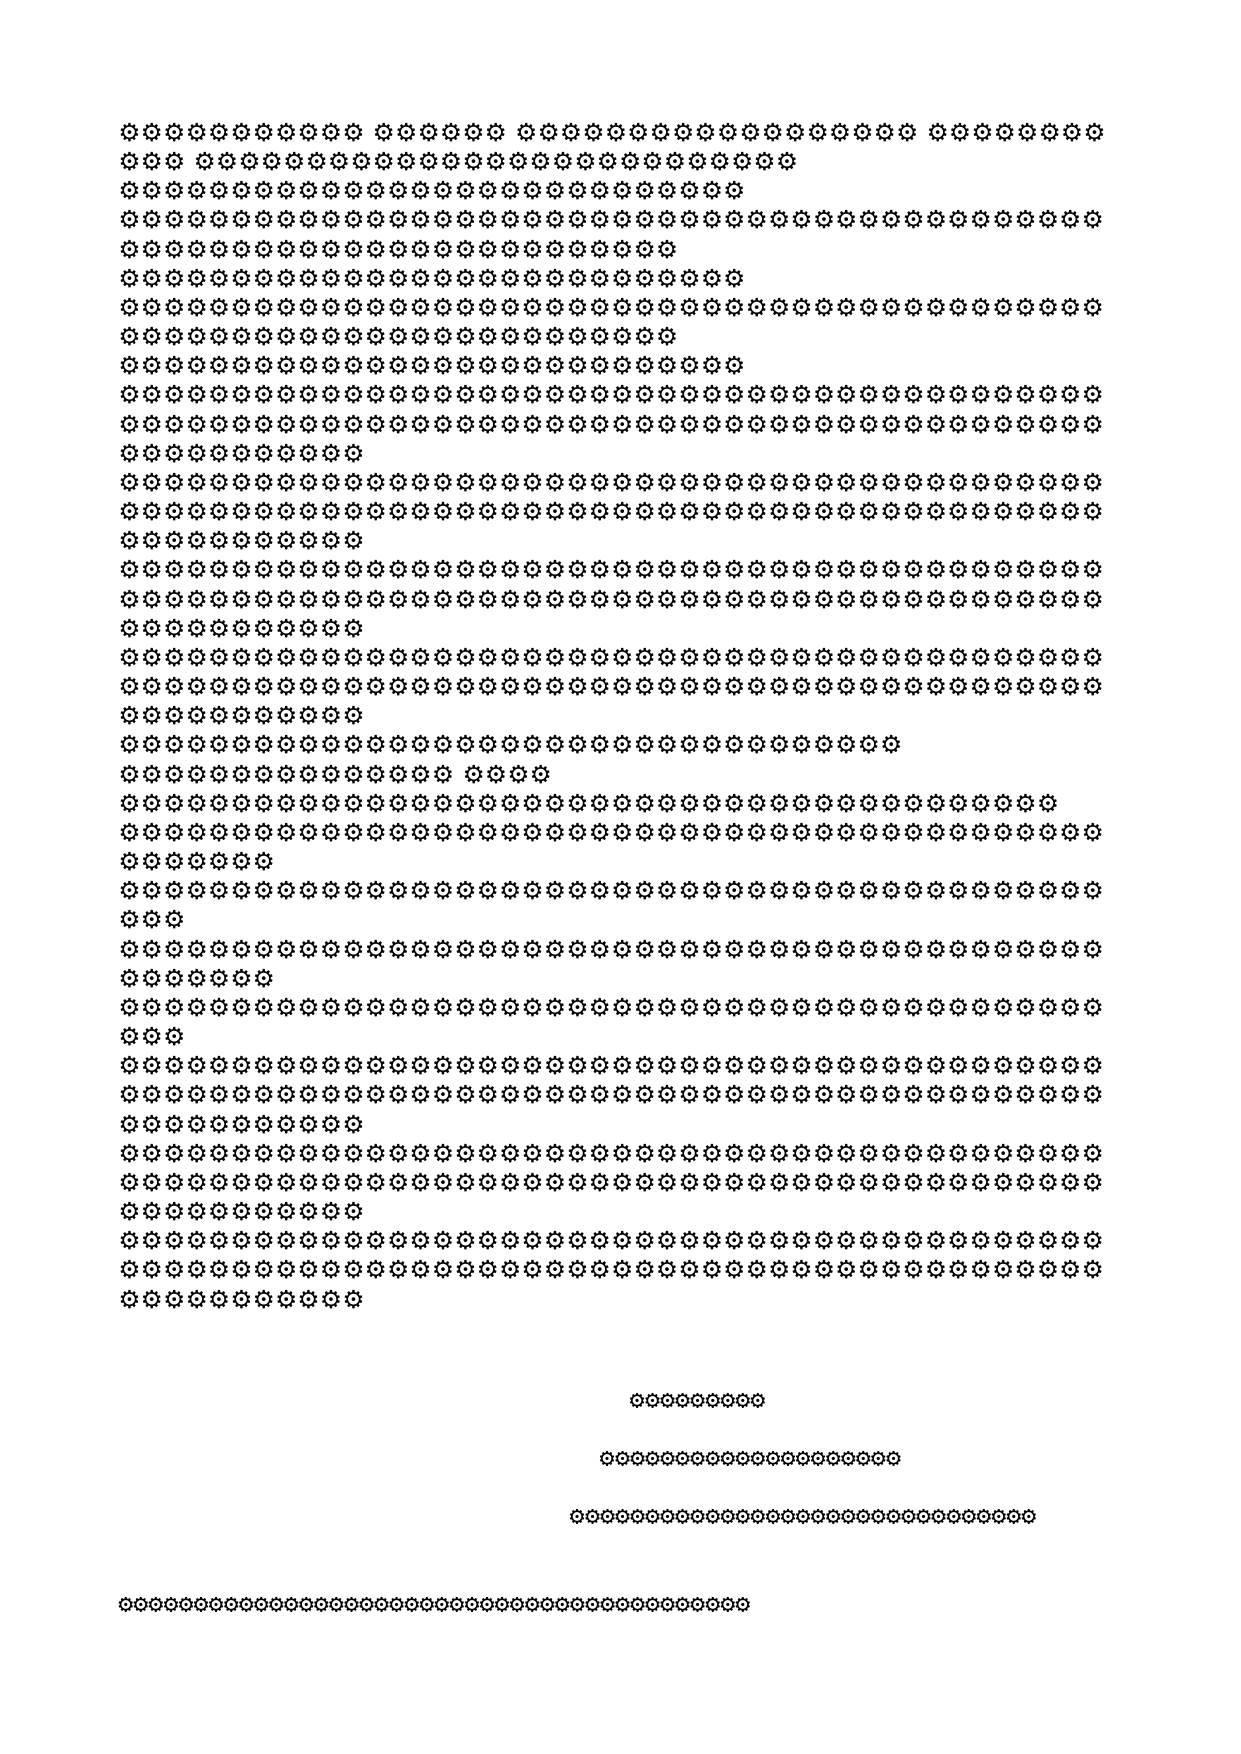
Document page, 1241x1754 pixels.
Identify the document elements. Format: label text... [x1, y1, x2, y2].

text ⚙️⚙️⚙️⚙️⚙️⚙️⚙️⚙️⚙️ ⚙️⚙️⚙️⚙️⚙️⚙️⚙️⚙️⚙️⚙️⚙️⚙️⚙️⚙️⚙️⚙️⚙️⚙️⚙️⚙️ ⚙️⚙️⚙️⚙️⚙️⚙️⚙️⚙️⚙️⚙️⚙️⚙️⚙️⚙️⚙️⚙️⚙️⚙️⚙️⚙️⚙️⚙️⚙️⚙️⚙️⚙️⚙️⚙️⚙️⚙️⚙️ ⚙️⚙️⚙️⚙️⚙️⚙️⚙️⚙️⚙️⚙️⚙️⚙️⚙️⚙️⚙️⚙️⚙️⚙️⚙️⚙️⚙️⚙️⚙️⚙️⚙️⚙️⚙️⚙️⚙️⚙️⚙️⚙️⚙️⚙️⚙️⚙️⚙️⚙️⚙️⚙️⚙️⚙️ ⚙️⚙️⚙️⚙️⚙️⚙️⚙️⚙️⚙️⚙️⚙️⚙️⚙️⚙️⚙️⚙️⚙️⚙️⚙️⚙️⚙️⚙️⚙️⚙️⚙️⚙️⚙️⚙️⚙️⚙️⚙️⚙️⚙️⚙️⚙️⚙️⚙️⚙️⚙️⚙️⚙️⚙️ ⚙️⚙️⚙️⚙️⚙️⚙️⚙️⚙️⚙️⚙️⚙️⚙️⚙️⚙️⚙️⚙️⚙️⚙️⚙️⚙️⚙️⚙️⚙️⚙️⚙️⚙️⚙️⚙️⚙️⚙️⚙️⚙️⚙️⚙️⚙️⚙️⚙️⚙️⚙️⚙️⚙️⚙️⚙️⚙️ ⚙️⚙️⚙️⚙️⚙️⚙️⚙️⚙️⚙️⚙️⚙️⚙️⚙️ ⚙️⚙️⚙️⚙️⚙️⚙️⚙️⚙️⚙️⚙️⚙️⚙️⚙️⚙️⚙️⚙️⚙️⚙️⚙️⚙️⚙️⚙️⚙️⚙️⚙️⚙️⚙️⚙️⚙️⚙️⚙️⚙️⚙️⚙️⚙️⚙️⚙️⚙️⚙️⚙️⚙️⚙️⚙️⚙️⚙️ ⚙️⚙️⚙️⚙️⚙️⚙️⚙️⚙️⚙️⚙️⚙️⚙️⚙️⚙️⚙️⚙️⚙️⚙️⚙️⚙️⚙️⚙️⚙️ ⚙️⚙️⚙️⚙️⚙️⚙️⚙️⚙️⚙️⚙️⚙️⚙️⚙️⚙️⚙️⚙️⚙️⚙️⚙️⚙️⚙️⚙️⚙️⚙️⚙️⚙️⚙️⚙️⚙️⚙️⚙️⚙️⚙️⚙️⚙️⚙️⚙️⚙️⚙️⚙️⚙️ ⚙️ ⚙️ ⚙️⚙️⚙️⚙️⚙️⚙️⚙️⚙️⚙️⚙️⚙️⚙️⚙️⚙️⚙️⚙️⚙️⚙️⚙️⚙️⚙️⚙️⚙️ ⚙️⚙️⚙️⚙️⚙️⚙️ ⚙️⚙️⚙️⚙️⚙️⚙️⚙️⚙️⚙️⚙️⚙️⚙️⚙️⚙️⚙️⚙️⚙️⚙️⚙️⚙️⚙️⚙️⚙️⚙️⚙️⚙️⚙️⚙️⚙️⚙️⚙️⚙️ ⚙️ ⚙️⚙️⚙️⚙️⚙️⚙️⚙️⚙️⚙️⚙️⚙️⚙️⚙️⚙️⚙️⚙️⚙️⚙️⚙️⚙️⚙️⚙️⚙️ ⚙️⚙️⚙️⚙️⚙️⚙️⚙️⚙️⚙️ ⚙️⚙️⚙️⚙️⚙️⚙️⚙️⚙️⚙️⚙️⚙️⚙️⚙️⚙️⚙️⚙️⚙️⚙️⚙️⚙️⚙️⚙️⚙️⚙️ ⚙️⚙️ ⚙️ ⚙️⚙️⚙️⚙️⚙️⚙️⚙️⚙️⚙️⚙️⚙️⚙️⚙️⚙️⚙️⚙️⚙️⚙️⚙️⚙️⚙️⚙️ ⚙️⚙️⚙️⚙️⚙️⚙️⚙️ ⚙️⚙️⚙️⚙️⚙️⚙️⚙️⚙️ ⚙️⚙️⚙️⚙️⚙️⚙️⚙️⚙️⚙️⚙️⚙️⚙️⚙️⚙️ ⚙️⚙️⚙️ ⚙️⚙️⚙️⚙️⚙️⚙️⚙️⚙️⚙️⚙️⚙️⚙️⚙️⚙️⚙️⚙️⚙️⚙️⚙️⚙️⚙️⚙️ ⚙️⚙️⚙️⚙️⚙️⚙️⚙️⚙️ ⚙️⚙️⚙️⚙️⚙️⚙️⚙️⚙️⚙️ ⚙️⚙️⚙️⚙️⚙️⚙️ ⚙️⚙️⚙️⚙️ ⚙️⚙️⚙️⚙️⚙️⚙️⚙️⚙️⚙️⚙️⚙️⚙️⚙️⚙️⚙️⚙️⚙️⚙️⚙️⚙️⚙️⚙️ ⚙️⚙️⚙️⚙️⚙️⚙️⚙️⚙️ ⚙️⚙️⚙️⚙️⚙️⚙️⚙️⚙️⚙️⚙️ ⚙️⚙️⚙️⚙️⚙️⚙️⚙️ ⚙️⚙️⚙️⚙️ ⚙️⚙️⚙️⚙️⚙️⚙️⚙️⚙️⚙️⚙️⚙️⚙️⚙️⚙️⚙️⚙️⚙️⚙️⚙️⚙️⚙️⚙️⚙️ ⚙️⚙️⚙️⚙️⚙️⚙️⚙️⚙️⚙️⚙️⚙️⚙️⚙️⚙️⚙️⚙️ ⚙️⚙️⚙️⚙️⚙️⚙️⚙️⚙️⚙️ ⚙️⚙️ ⚙️⚙️⚙️⚙️⚙️ ⚙️⚙️⚙️⚙️⚙️⚙️⚙️⚙️⚙️⚙️⚙️⚙️⚙️⚙️⚙️⚙️⚙️⚙️⚙️⚙️⚙️⚙️⚙️ ⚙️⚙️⚙️⚙️⚙️⚙️⚙️⚙️⚙️⚙️⚙️⚙️⚙️⚙️⚙️⚙️⚙️⚙️⚙️⚙️⚙️⚙️⚙️⚙️ ⚙️⚙️⚙️⚙️⚙️⚙️⚙️⚙️⚙️ ⚙️⚙️⚙️⚙️⚙️ ⚙️ ⚙️⚙️⚙️⚙️⚙️⚙️⚙️⚙️⚙️⚙️⚙️⚙️⚙️⚙️⚙️⚙️⚙️⚙️⚙️⚙️⚙️⚙️⚙️ ⚙️⚙️⚙️⚙️⚙️⚙️⚙️⚙️⚙️⚙️⚙️⚙️⚙️⚙️⚙️⚙️⚙️⚙️⚙️⚙️⚙️⚙️⚙️⚙️⚙️⚙️⚙️⚙️⚙️⚙️⚙️⚙️ ⚙️⚙️⚙️⚙️⚙️⚙️⚙️⚙️⚙️ ⚙️ ⚙️⚙️⚙️⚙️⚙️⚙️⚙️⚙️⚙️⚙️⚙️⚙️⚙️⚙️⚙️⚙️⚙️⚙️⚙️⚙️⚙️⚙️⚙️ ⚙️⚙️⚙️⚙️⚙️⚙️⚙️⚙️⚙️⚙️⚙️⚙️⚙️⚙️⚙️⚙️⚙️⚙️⚙️⚙️⚙️⚙️⚙️⚙️⚙️⚙️⚙️⚙️⚙️⚙️⚙️⚙️⚙️⚙️⚙️⚙️⚙️⚙️⚙️⚙️⚙️ ⚙️⚙️⚙️⚙️⚙️ ⚙️⚙️⚙️⚙️⚙️⚙️⚙️⚙️⚙️⚙️⚙️⚙️⚙️⚙️⚙️⚙️⚙️⚙️⚙️⚙️⚙️⚙️⚙️ ⚙️⚙️⚙️⚙️⚙️⚙️⚙️⚙️⚙️⚙️⚙️⚙️⚙️⚙️⚙️⚙️⚙️⚙️⚙️⚙️⚙️⚙️⚙️⚙️⚙️⚙️⚙️⚙️⚙️⚙️⚙️⚙️⚙️⚙️⚙️⚙️⚙️⚙️⚙️⚙️⚙️⚙️ ⚙️ ⚙️⚙️⚙️⚙️⚙️⚙️⚙️⚙️⚙️⚙️⚙️⚙️⚙️⚙️⚙️⚙️⚙️⚙️⚙️⚙️⚙️⚙️ ⚙️⚙️⚙️⚙️⚙️⚙️⚙️⚙️⚙️⚙️⚙️⚙️⚙️⚙️⚙️⚙️⚙️⚙️⚙️⚙️⚙️⚙️⚙️⚙️⚙️⚙️⚙️⚙️⚙️⚙️⚙️⚙️⚙️⚙️⚙️⚙️⚙️⚙️⚙️⚙️⚙️ ⚙️ ⚙️ ⚙️⚙️⚙️⚙️⚙️⚙️⚙️⚙️⚙️⚙️⚙️⚙️⚙️⚙️⚙️⚙️⚙️⚙️⚙️⚙️⚙️⚙️⚙️ ⚙️⚙️⚙️⚙️⚙️ ⚙️⚙️⚙️⚙️⚙️⚙️⚙️⚙️⚙️⚙️⚙️⚙️⚙️⚙️⚙️⚙️⚙️⚙️⚙️⚙️⚙️⚙️⚙️⚙️⚙️⚙️⚙️⚙️⚙️⚙️⚙️⚙️⚙️⚙️⚙️ ⚙️⚙️⚙️ ⚙️⚙️⚙️⚙️⚙️⚙️⚙️⚙️⚙️⚙️⚙️⚙️ ⚙️⚙️⚙️⚙️⚙️⚙️⚙️⚙️⚙️ ⚙️⚙️⚙️⚙️⚙️⚙️ ⚙️ ⚙️⚙️⚙️⚙️⚙️⚙️⚙️⚙️⚙️⚙️⚙️⚙️⚙️⚙️⚙️⚙️⚙️⚙️⚙️⚙️⚙️⚙️⚙️⚙️⚙️⚙️⚙️⚙️⚙️⚙️ ⚙️⚙️⚙️⚙️⚙️ ⚙️⚙️⚙️⚙️⚙️⚙️⚙️⚙️⚙️⚙️⚙️ ⚙️⚙️⚙️⚙️⚙️⚙️⚙️⚙️⚙️ ⚙️⚙️⚙️⚙️⚙️⚙️ ⚙️ ⚙️⚙️ ⚙️⚙️⚙️⚙️⚙️⚙️⚙️⚙️⚙️⚙️⚙️⚙️⚙️⚙️⚙️⚙️⚙️⚙️⚙️⚙️⚙️⚙️⚙️⚙️⚙️⚙️⚙️⚙️⚙️ ⚙️⚙️⚙️⚙️⚙️ ⚙️⚙️⚙️⚙️⚙️⚙️⚙️⚙️⚙️⚙️⚙️ ⚙️⚙️⚙️⚙️⚙️⚙️⚙️⚙️⚙️ ⚙️⚙️⚙️⚙️⚙️ ⚙️ ⚙️⚙️ ⚙️⚙️⚙️⚙️⚙️⚙️⚙️⚙️⚙️⚙️⚙️⚙️⚙️⚙️⚙️⚙️⚙️⚙️⚙️⚙️⚙️⚙️⚙️⚙️⚙️⚙️⚙️⚙️⚙️ ⚙️⚙️⚙️⚙️⚙️ ⚙️⚙️⚙️⚙️⚙️⚙️⚙️⚙️⚙️⚙️⚙️⚙️⚙️⚙️⚙️⚙️⚙️⚙️⚙️⚙️⚙️⚙️ ⚙️⚙️⚙️⚙️⚙️⚙️ ⚙️⚙️ ⚙️⚙️⚙️⚙️⚙️⚙️⚙️⚙️⚙️⚙️⚙️⚙️⚙️⚙️⚙️⚙️⚙️⚙️⚙️⚙️⚙️⚙️⚙️⚙️⚙️⚙️⚙️⚙️⚙️ ⚙️⚙️⚙️⚙️⚙️ ⚙️⚙️⚙️⚙️⚙️⚙️⚙️⚙️⚙️⚙️⚙️⚙️⚙️⚙️⚙️⚙️⚙️⚙️⚙️⚙️⚙️⚙️ ⚙️⚙️⚙️⚙️⚙️⚙️⚙️⚙️⚙️⚙️ ⚙️⚙️⚙️⚙️⚙️⚙️⚙️⚙️⚙️⚙️⚙️⚙️⚙️⚙️⚙️⚙️⚙️⚙️⚙️⚙️⚙️⚙️⚙️⚙️⚙️⚙️⚙️⚙️⚙️ ⚙️⚙️⚙️⚙️⚙️ ⚙️⚙️⚙️⚙️⚙️⚙️⚙️⚙️⚙️⚙️⚙️⚙️⚙️⚙️⚙️⚙️⚙️⚙️⚙️⚙️⚙️⚙️ ⚙️⚙️⚙️⚙️⚙️⚙️⚙️⚙️⚙️⚙️ ⚙️⚙️⚙️⚙️⚙️⚙️⚙️⚙️⚙️⚙️⚙️⚙️⚙️⚙️⚙️⚙️⚙️⚙️⚙️⚙️⚙️⚙️⚙️⚙️⚙️⚙️⚙️⚙️⚙️ ⚙️⚙️⚙️⚙️⚙️ ⚙️⚙️⚙️⚙️⚙️⚙️⚙️⚙️⚙️⚙️⚙️⚙️⚙️⚙️⚙️⚙️⚙️⚙️⚙️⚙️⚙️ ⚙️⚙️⚙️⚙️⚙️ ⚙️ ⚙️ ⚙️⚙️⚙️⚙️⚙️⚙️⚙️⚙️⚙️⚙️⚙️⚙️⚙️⚙️⚙️⚙️⚙️⚙️⚙️⚙️⚙️⚙️⚙️⚙️⚙️⚙️⚙️⚙️⚙️ ⚙️⚙️⚙️⚙️⚙️ ⚙️⚙️⚙️⚙️⚙️⚙️⚙️⚙️⚙️⚙️⚙️⚙️⚙️⚙️⚙️⚙️⚙️⚙️⚙️⚙️⚙️ ⚙️⚙️⚙️⚙️ ⚙️ ⚙️ ⚙️⚙️⚙️⚙️⚙️⚙️⚙️⚙️⚙️⚙️⚙️⚙️⚙️⚙️⚙️⚙️⚙️⚙️⚙️⚙️⚙️⚙️⚙️⚙️⚙️⚙️⚙️⚙️ ⚙️⚙️⚙️⚙️⚙️ ⚙️⚙️⚙️⚙️⚙️⚙️⚙️⚙️⚙️⚙️⚙️⚙️⚙️⚙️⚙️⚙️⚙️⚙️⚙️⚙️⚙️ ⚙️⚙️⚙️⚙️⚙️⚙️ ⚙️ ⚙️ ⚙️⚙️⚙️⚙️⚙️⚙️ ⚙️⚙️⚙️⚙️⚙️⚙️⚙️⚙️⚙️⚙️⚙️⚙️⚙️⚙️⚙️⚙️⚙️⚙️⚙️⚙️⚙️ ⚙️⚙️⚙️⚙️⚙️ ⚙️⚙️⚙️⚙️⚙️⚙️⚙️⚙️⚙️⚙️⚙️⚙️⚙️⚙️⚙️⚙️⚙️⚙️⚙️⚙️⚙️ ⚙️⚙️⚙️⚙️⚙️⚙️ ⚙️ ⚙️⚙️ ⚙️⚙️⚙️⚙️ ⚙️ ⚙️⚙️⚙️⚙️⚙️⚙️⚙️⚙️⚙️⚙️⚙️⚙️⚙️⚙️⚙️⚙️⚙️⚙️⚙️⚙️ ⚙️⚙️⚙️⚙️⚙️ ⚙️⚙️⚙️⚙️⚙️⚙️⚙️⚙️⚙️⚙️⚙️⚙️⚙️⚙️⚙️⚙️⚙️⚙️⚙️⚙️⚙️ ⚙️⚙️⚙️⚙️⚙️⚙️ ⚙️ ⚙️⚙️⚙️ ⚙️⚙️⚙️⚙️⚙️⚙️⚙️⚙️⚙️⚙️⚙️⚙️⚙️⚙️⚙️⚙️⚙️⚙️⚙️⚙️⚙️ ⚙️⚙️⚙️⚙️⚙️ ⚙️⚙️⚙️⚙️⚙️⚙️⚙️⚙️⚙️⚙️⚙️⚙️⚙️⚙️⚙️⚙️⚙️⚙️⚙️⚙️⚙️ ⚙️⚙️⚙️⚙️⚙️⚙️ ⚙️ ⚙️⚙️⚙️⚙️⚙️⚙️⚙️⚙️⚙️⚙️⚙️⚙️⚙️⚙️⚙️⚙️⚙️⚙️⚙️⚙️⚙️⚙️ ⚙️⚙️⚙️⚙️⚙️⚙️⚙️ ⚙️⚙️⚙️⚙️⚙️ ⚙️⚙️⚙️⚙️⚙️⚙️⚙️⚙️⚙️⚙️⚙️⚙️⚙️⚙️⚙️⚙️⚙️⚙️⚙️⚙️⚙️ ⚙️⚙️⚙️⚙️⚙️ ⚙️ ⚙️⚙️⚙️⚙️⚙️⚙️⚙️⚙️⚙️⚙️⚙️⚙️⚙️⚙️⚙️⚙️⚙️⚙️⚙️⚙️⚙️ ⚙️⚙️⚙️⚙️⚙️⚙️ ⚙️⚙️⚙️⚙️⚙️ ⚙️⚙️⚙️⚙️⚙️⚙️⚙️⚙️⚙️ ⚙️⚙️⚙️⚙️⚙️ ⚙️ ⚙️⚙️⚙️⚙️⚙️⚙️⚙️⚙️⚙️⚙️⚙️⚙️⚙️⚙️⚙️⚙️⚙️⚙️⚙️ ⚙️⚙️⚙️⚙️⚙️⚙️⚙️ ⚙️⚙️⚙️⚙️ ⚙️⚙️⚙️⚙️⚙️⚙️ ⚙️ ⚙️⚙️⚙️⚙️⚙️⚙️⚙️⚙️⚙️⚙️⚙️⚙️⚙️ ⚙️⚙️⚙️⚙️⚙️⚙️⚙️⚙️⚙️ ⚙️⚙️⚙️⚙️ ⚙️⚙️⚙️⚙️⚙️⚙️ ⚙️⚙️ ⚙️ ⚙️ ⚙️⚙️⚙️⚙️⚙️ ⚙️⚙️⚙️⚙️⚙️⚙️⚙️⚙️⚙️⚙️⚙️ ⚙️⚙️⚙️⚙️ ⚙️⚙️⚙️⚙️⚙️⚙️⚙️ ⚙️⚙️ ⚙️ ⚙️ ⚙️⚙️ ⚙️⚙️⚙️⚙️⚙️⚙️⚙️⚙️⚙️⚙️⚙️⚙️⚙️⚙️ ⚙️⚙️⚙️ ⚙️ ⚙️⚙️⚙️⚙️⚙️⚙️ ⚙️ ⚙️⚙️ ⚙️ ⚙️⚙️⚙️ ⚙️⚙️⚙️⚙️⚙️⚙️⚙️⚙️⚙️⚙️⚙️⚙️ ⚙️⚙️⚙️ ⚙️⚙️⚙️⚙️⚙️ ⚙️ ⚙️⚙️ ⚙️⚙️ ⚙️ ⚙️⚙️⚙️ ⚙️⚙️⚙️⚙️⚙️⚙️⚙️⚙️⚙️⚙️⚙️⚙️ ⚙️⚙️ ⚙️ ⚙️ ⚙️⚙️⚙️⚙️⚙️⚙️⚙️⚙️⚙️⚙️⚙️⚙️ ⚙️ ⚙️⚙️ ⚙️⚙️⚙️ ⚙️⚙️⚙️⚙️⚙️⚙️⚙️⚙️⚙️⚙️⚙️⚙️ ⚙️⚙️ ⚙️⚙️ ⚙️ ⚙️⚙️⚙️⚙️⚙️⚙️⚙️ ⚙️⚙️⚙️⚙️ ⚙️ ⚙️⚙️⚙️ ⚙️⚙️⚙️⚙️⚙️⚙️⚙️⚙️⚙️⚙️⚙️⚙️ ⚙️ ⚙️ ⚙️⚙️⚙️ ⚙️⚙️ ⚙️⚙️⚙️⚙️ ⚙️⚙️⚙️⚙️⚙️⚙️⚙️⚙️⚙️⚙️⚙️ ⚙️⚙️⚙️⚙️⚙️⚙️⚙️⚙️⚙️⚙️⚙️⚙️ ⚙️ ⚙️ ⚙️⚙️⚙️ ⚙️ ⚙️⚙️⚙️ ⚙️⚙️⚙️⚙️⚙️⚙️⚙️⚙️⚙️⚙️⚙️ ⚙️⚙️⚙️⚙️⚙️⚙️⚙️⚙️⚙️⚙️⚙️⚙️ ⚙️⚙️ ⚙️⚙️⚙️⚙️ ⚙️⚙️⚙️ ⚙️ ⚙️⚙️ ⚙️⚙️⚙️⚙️⚙️⚙️⚙️⚙️ ⚙️⚙️⚙️⚙️⚙️⚙️⚙️⚙️⚙️⚙️⚙️⚙️ ⚙️ ⚙️⚙️ ⚙️⚙️⚙️⚙️⚙️ ⚙️ ⚙️⚙️⚙️⚙️⚙️ ⚙️⚙️ ⚙️⚙️⚙️ ⚙️⚙️⚙️⚙️⚙️⚙️⚙️⚙️⚙️⚙️⚙️⚙️ ⚙️⚙️⚙️⚙️⚙️⚙️ ⚙️⚙️⚙️ ⚙️⚙️ ⚙️ ⚙️ ⚙️⚙️ ⚙️⚙️⚙️⚙️⚙️⚙️⚙️⚙️⚙️⚙️⚙️⚙️ ⚙️ ⚙️ ⚙️⚙️⚙️⚙️⚙️⚙️ ⚙️⚙️⚙️ ⚙️⚙️⚙️ ⚙️⚙️⚙️⚙️⚙️⚙️ ⚙️ ⚙️⚙️ ⚙️⚙️⚙️⚙️⚙️⚙️⚙️⚙️ ⚙️ ⚙️⚙️⚙️⚙️⚙️⚙️⚙️ ⚙️ ⚙️⚙️⚙️ ⚙️⚙️⚙️⚙️⚙️ ⚙️ ⚙️⚙️⚙️⚙️⚙️⚙️ ⚙️⚙️⚙️ ⚙️⚙️⚙️ ⚙️⚙️⚙️⚙️ ⚙️⚙️⚙️⚙️⚙️⚙️⚙️⚙️ ⚙️⚙️⚙️ ⚙️⚙️⚙️⚙️⚙️⚙️⚙️ ⚙️⚙️⚙️⚙️ ⚙️⚙️ ⚙️⚙️⚙️ ⚙️⚙️⚙️ ⚙️⚙️⚙️⚙️ ⚙️⚙️⚙️⚙️⚙️⚙️⚙️⚙️⚙️ ⚙️⚙️ ⚙️⚙️⚙️⚙️⚙️⚙️⚙️ ⚙️⚙️⚙️⚙️⚙️⚙️⚙️⚙️ ⚙️⚙️⚙️⚙️⚙️⚙️ ⚙️ ⚙️⚙️⚙️⚙️⚙️ ⚙️⚙️⚙️⚙️⚙️⚙️⚙️⚙️⚙️ ⚙️⚙️ ⚙️⚙️⚙️⚙️⚙️⚙️⚙️ ⚙️⚙️⚙️⚙️⚙️⚙️⚙️⚙️⚙️⚙️ ⚙️⚙️ ⚙️⚙️⚙️⚙️⚙️⚙️⚙️ ⚙️⚙️⚙️⚙️⚙️ ⚙️⚙️⚙️⚙️⚙️⚙️⚙️⚙️⚙️ ⚙️⚙️ ⚙️⚙️⚙️⚙️⚙️⚙️⚙️⚙️⚙️⚙️⚙️⚙️⚙️⚙️⚙️⚙️⚙️⚙️⚙️⚙️⚙️⚙️⚙️⚙️⚙️ ⚙️⚙️ ⚙️⚙️⚙️⚙️⚙️ ⚙️⚙️⚙️⚙️⚙️⚙️⚙️⚙️⚙️ ⚙️⚙️ ⚙️⚙️⚙️⚙️⚙️⚙️⚙️⚙️⚙️⚙️⚙️⚙️⚙️⚙️⚙️⚙️⚙️ ⚙️⚙️⚙️⚙️⚙️⚙️⚙️⚙️⚙️⚙️⚙️⚙️ ⚙️⚙️⚙️⚙️⚙️ ⚙️⚙️⚙️⚙️⚙️⚙️⚙️⚙️⚙️ ⚙️⚙️ ⚙️⚙️⚙️⚙️⚙️ ⚙️⚙️⚙️⚙️⚙️⚙️⚙️⚙️⚙️⚙️ ⚙️⚙️⚙️⚙️⚙️⚙️⚙️⚙️⚙️⚙️⚙️⚙️⚙️⚙️ ⚙️⚙️⚙️⚙️⚙️ ⚙️⚙️⚙️⚙️⚙️⚙️⚙️⚙️⚙️ ⚙️⚙️⚙️⚙️⚙️⚙️⚙️ ⚙️⚙️⚙️⚙️⚙️⚙️⚙️⚙️⚙️⚙️ ⚙️⚙️⚙️⚙️⚙️⚙️⚙️⚙️⚙️⚙️⚙️⚙️⚙️⚙️ ⚙️⚙️⚙️⚙️⚙️ ⚙️⚙️⚙️⚙️⚙️⚙️⚙️⚙️⚙️ ⚙️⚙️ ⚙️ ⚙️⚙️⚙️ ⚙️⚙️⚙️⚙️⚙️⚙️⚙️⚙️⚙️⚙️ ⚙️⚙️⚙️⚙️⚙️⚙️⚙️⚙️⚙️⚙️⚙️⚙️⚙️⚙️ ⚙️⚙️⚙️⚙️⚙️ ⚙️⚙️⚙️⚙️⚙️⚙️⚙️⚙️⚙️ ⚙️⚙️⚙️ ⚙️⚙️⚙️⚙️⚙️⚙️⚙️⚙️⚙️⚙️⚙️⚙️⚙️⚙️ ⚙️⚙️⚙️⚙️⚙️⚙️⚙️⚙️⚙️⚙️⚙️⚙️⚙️⚙️ ⚙️⚙️⚙️⚙️⚙️ ⚙️⚙️⚙️⚙️⚙️⚙️⚙️⚙️⚙️ ⚙️⚙️⚙️⚙️⚙️⚙️⚙️⚙️⚙️⚙️⚙️⚙️⚙️⚙️⚙️⚙️⚙️⚙️⚙️⚙️⚙️⚙️⚙️⚙️⚙️⚙️⚙️⚙️⚙️⚙️⚙️⚙️⚙️⚙️ ⚙️⚙️⚙️⚙️⚙️ ⚙️⚙️⚙️⚙️⚙️⚙️⚙️⚙️⚙️ ⚙️⚙️⚙️⚙️⚙️⚙️⚙️⚙️⚙️⚙️⚙️⚙️⚙️⚙️⚙️⚙️⚙️ ⚙️⚙️⚙️⚙️⚙️⚙️⚙️⚙️⚙️⚙️⚙️⚙️⚙️⚙️⚙️ ⚙️⚙️⚙️⚙️ ⚙️⚙️⚙️⚙️⚙️⚙️⚙️⚙️⚙️ ⚙️⚙️⚙️⚙️⚙️⚙️⚙️⚙️⚙️⚙️⚙️⚙️⚙️⚙️ ⚙️ ⚙️⚙️⚙️⚙️⚙️⚙️⚙️⚙️⚙️⚙️⚙️⚙️⚙️⚙️⚙️ ⚙️⚙️⚙️⚙️ ⚙️⚙️⚙️⚙️⚙️⚙️⚙️⚙️ ⚙️⚙️⚙️⚙️⚙️⚙️⚙️⚙️⚙️⚙️⚙️⚙️⚙️⚙️ ⚙️ ⚙️⚙️⚙️⚙️⚙️⚙️⚙️⚙️⚙️⚙️⚙️⚙️⚙️⚙️⚙️ ⚙️⚙️⚙️ ⚙️⚙️⚙️⚙️⚙️⚙️ ⚙️⚙️⚙️⚙️⚙️⚙️⚙️⚙️⚙️⚙️⚙️⚙️⚙️⚙️ ⚙️⚙️⚙️⚙️⚙️⚙️⚙️⚙️⚙️⚙️⚙️⚙️⚙️⚙️⚙️⚙️⚙️⚙️ ⚙️⚙️⚙️ ⚙️⚙️⚙️⚙️⚙️⚙️ ⚙️⚙️⚙️⚙️⚙️⚙️⚙️⚙️⚙️⚙️⚙️⚙️⚙️⚙️ ⚙️ ⚙️⚙️⚙️⚙️⚙️⚙️⚙️⚙️⚙️ ⚙️⚙️⚙️⚙️⚙️ ⚙️⚙️⚙️ ⚙️⚙️⚙️⚙️⚙️ ⚙️⚙️⚙️⚙️⚙️⚙️⚙️⚙️⚙️⚙️⚙️⚙️⚙️ ⚙️ ⚙️⚙️⚙️⚙️⚙️⚙️⚙️⚙️⚙️ ⚙️⚙️⚙️⚙️⚙️ ⚙️⚙️ ⚙️⚙️⚙️⚙️⚙️ ⚙️⚙️⚙️⚙️⚙️⚙️⚙️⚙️⚙️⚙️⚙️⚙️⚙️ ⚙️⚙️⚙️⚙️⚙️⚙️⚙️⚙️⚙️⚙️ ⚙️⚙️⚙️⚙️⚙️⚙️ ⚙️⚙️ ⚙️⚙️⚙️⚙️ ⚙️⚙️⚙️⚙️⚙️⚙️⚙️⚙️⚙️⚙️⚙️⚙️⚙️ ⚙️⚙️⚙️⚙️⚙️⚙️⚙️⚙️⚙️ ⚙️⚙️⚙️⚙️⚙️⚙️⚙️ ⚙️⚙️ ⚙️⚙️⚙️⚙️ ⚙️⚙️⚙️⚙️⚙️⚙️⚙️⚙️⚙️⚙️ ⚙️⚙️⚙️⚙️⚙️⚙️⚙️⚙️⚙️⚙️ ⚙️⚙️⚙️⚙️⚙️⚙️⚙️ ⚙️ ⚙️⚙️⚙️ ⚙️⚙️⚙️⚙️⚙️⚙️ ⚙️⚙️⚙️⚙️⚙️⚙️⚙️⚙️⚙️ ⚙️⚙️⚙️⚙️⚙️⚙️⚙️⚙️ ⚙️ ⚙️⚙️ ⚙️⚙️ ⚙️⚙️ ⚙️⚙️⚙️⚙️⚙️⚙️⚙️⚙️ ⚙️⚙️⚙️⚙️⚙️⚙️⚙️⚙️⚙️ ⚙️ ⚙️⚙️ ⚙️⚙️⚙️ ⚙️ ⚙️⚙️⚙️⚙️⚙️⚙️⚙️⚙️ ⚙️⚙️⚙️⚙️⚙️⚙️⚙️⚙️⚙️ ⚙️ ⚙️ ⚙️ ⚙️⚙️⚙️⚙️⚙️ ⚙️⚙️⚙️⚙️⚙️⚙️⚙️⚙️⚙️⚙️ ⚙️ ⚙️⚙️ ⚙️⚙️⚙️ ⚙️⚙️⚙️⚙️⚙️⚙️⚙️⚙️⚙️⚙️⚙️⚙️⚙️ ⚙️⚙️ ⚙️⚙️⚙️⚙️⚙️⚙️ ⚙️⚙️⚙️⚙️⚙️⚙️⚙️⚙️⚙️ ⚙️⚙️ ⚙️⚙️⚙️⚙️⚙️ ⚙️⚙️⚙️⚙️⚙️⚙️ ⚙️⚙️⚙️⚙️⚙️⚙️⚙️⚙️ ⚙️⚙️⚙️ ⚙️⚙️⚙️⚙️⚙️⚙️⚙️ ⚙️⚙️⚙️ ⚙️⚙️⚙️⚙️ ⚙️⚙️⚙️ ⚙️⚙️⚙️ ⚙️⚙️⚙️⚙️ ⚙️⚙️ ⚙️⚙️⚙️⚙️ ⚙️⚙️ ⚙️⚙️⚙️⚙️ ⚙️ ⚙️⚙️⚙️⚙️ ⚙️⚙️⚙️⚙️ ⚙️⚙️⚙️⚙️ ⚙️⚙️⚙️⚙️ [118, 1326, 1122, 1618]
text ⚙️⚙️⚙️⚙️⚙️⚙️⚙️⚙️⚙️⚙️⚙️ ⚙️⚙️⚙️⚙️⚙️⚙️ ⚙️⚙️⚙️⚙️⚙️⚙️⚙️⚙️⚙️⚙️⚙️⚙️⚙️⚙️⚙️⚙️⚙️⚙️ ⚙️⚙️⚙️⚙️⚙️⚙️⚙️⚙️ ⚙️⚙️⚙️ ⚙️⚙️⚙️⚙️⚙️⚙️⚙️⚙️⚙️⚙️⚙️⚙️⚙️⚙️⚙️⚙️⚙️⚙️⚙️⚙️⚙️⚙️⚙️⚙️⚙️⚙️⚙️ ⚙️⚙️⚙️⚙️⚙️⚙️⚙️⚙️⚙️⚙️⚙️⚙️⚙️⚙️⚙️⚙️⚙️⚙️⚙️⚙️⚙️⚙️⚙️⚙️⚙️⚙️⚙️⚙️ ⚙️⚙️⚙️⚙️⚙️⚙️⚙️⚙️⚙️⚙️⚙️⚙️⚙️⚙️⚙️⚙️⚙️⚙️⚙️⚙️⚙️⚙️⚙️⚙️⚙️⚙️⚙️⚙️⚙️⚙️⚙️⚙️⚙️⚙️⚙️⚙️⚙️⚙️⚙️⚙️⚙️⚙️⚙️⚙️⚙️⚙️⚙️⚙️⚙️⚙️⚙️⚙️⚙️⚙️⚙️⚙️⚙️⚙️⚙️⚙️⚙️⚙️⚙️⚙️⚙️⚙️⚙️⚙️⚙️ ⚙️⚙️⚙️⚙️⚙️⚙️⚙️⚙️⚙️⚙️⚙️⚙️⚙️⚙️⚙️⚙️⚙️⚙️⚙️⚙️⚙️⚙️⚙️⚙️⚙️⚙️⚙️⚙️ ⚙️⚙️⚙️⚙️⚙️⚙️⚙️⚙️⚙️⚙️⚙️⚙️⚙️⚙️⚙️⚙️⚙️⚙️⚙️⚙️⚙️⚙️⚙️⚙️⚙️⚙️⚙️⚙️⚙️⚙️⚙️⚙️⚙️⚙️⚙️⚙️⚙️⚙️⚙️⚙️⚙️⚙️⚙️⚙️⚙️⚙️⚙️⚙️⚙️⚙️⚙️⚙️⚙️⚙️⚙️⚙️⚙️⚙️⚙️⚙️⚙️⚙️⚙️⚙️⚙️⚙️⚙️⚙️⚙️ ⚙️⚙️⚙️⚙️⚙️⚙️⚙️⚙️⚙️⚙️⚙️⚙️⚙️⚙️⚙️⚙️⚙️⚙️⚙️⚙️⚙️⚙️⚙️⚙️⚙️⚙️⚙️⚙️ ⚙️⚙️⚙️⚙️⚙️⚙️⚙️⚙️⚙️⚙️⚙️⚙️⚙️⚙️⚙️⚙️⚙️⚙️⚙️⚙️⚙️⚙️⚙️⚙️⚙️⚙️⚙️⚙️⚙️⚙️⚙️⚙️⚙️⚙️⚙️⚙️⚙️⚙️⚙️⚙️⚙️⚙️⚙️⚙️⚙️⚙️⚙️⚙️⚙️⚙️⚙️⚙️⚙️⚙️⚙️⚙️⚙️⚙️⚙️⚙️⚙️⚙️⚙️⚙️⚙️⚙️⚙️⚙️⚙️⚙️⚙️⚙️⚙️⚙️⚙️⚙️⚙️⚙️⚙️⚙️⚙️⚙️⚙️⚙️⚙️⚙️⚙️⚙️⚙️⚙️⚙️⚙️⚙️⚙️⚙️⚙️⚙️⚙️⚙️ ⚙️⚙️⚙️⚙️⚙️⚙️⚙️⚙️⚙️⚙️⚙️⚙️⚙️⚙️⚙️⚙️⚙️⚙️⚙️⚙️⚙️⚙️⚙️⚙️⚙️⚙️⚙️⚙️⚙️⚙️⚙️⚙️⚙️⚙️⚙️⚙️⚙️⚙️⚙️⚙️⚙️⚙️⚙️⚙️⚙️⚙️⚙️⚙️⚙️⚙️⚙️⚙️⚙️⚙️⚙️⚙️⚙️⚙️⚙️⚙️⚙️⚙️⚙️⚙️⚙️⚙️⚙️⚙️⚙️⚙️⚙️⚙️⚙️⚙️⚙️⚙️⚙️⚙️⚙️⚙️⚙️⚙️⚙️⚙️⚙️⚙️⚙️⚙️⚙️⚙️⚙️⚙️⚙️⚙️⚙️⚙️⚙️⚙️⚙️ ⚙️⚙️⚙️⚙️⚙️⚙️⚙️⚙️⚙️⚙️⚙️⚙️⚙️⚙️⚙️⚙️⚙️⚙️⚙️⚙️⚙️⚙️⚙️⚙️⚙️⚙️⚙️⚙️⚙️⚙️⚙️⚙️⚙️⚙️⚙️⚙️⚙️⚙️⚙️⚙️⚙️⚙️⚙️⚙️⚙️⚙️⚙️⚙️⚙️⚙️⚙️⚙️⚙️⚙️⚙️⚙️⚙️⚙️⚙️⚙️⚙️⚙️⚙️⚙️⚙️⚙️⚙️⚙️⚙️⚙️⚙️⚙️⚙️⚙️⚙️⚙️⚙️⚙️⚙️⚙️⚙️⚙️⚙️⚙️⚙️⚙️⚙️⚙️⚙️⚙️⚙️⚙️⚙️⚙️⚙️⚙️⚙️⚙️⚙️ ⚙️⚙️⚙️⚙️⚙️⚙️⚙️⚙️⚙️⚙️⚙️⚙️⚙️⚙️⚙️⚙️⚙️⚙️⚙️⚙️⚙️⚙️⚙️⚙️⚙️⚙️⚙️⚙️⚙️⚙️⚙️⚙️⚙️⚙️⚙️⚙️⚙️⚙️⚙️⚙️⚙️⚙️⚙️⚙️⚙️⚙️⚙️⚙️⚙️⚙️⚙️⚙️⚙️⚙️⚙️⚙️⚙️⚙️⚙️⚙️⚙️⚙️⚙️⚙️⚙️⚙️⚙️⚙️⚙️⚙️⚙️⚙️⚙️⚙️⚙️⚙️⚙️⚙️⚙️⚙️⚙️⚙️⚙️⚙️⚙️⚙️⚙️⚙️⚙️⚙️⚙️⚙️⚙️⚙️⚙️⚙️⚙️⚙️⚙️ ⚙️⚙️⚙️⚙️⚙️⚙️⚙️⚙️⚙️⚙️⚙️⚙️⚙️⚙️⚙️⚙️⚙️⚙️⚙️⚙️⚙️⚙️⚙️⚙️⚙️⚙️⚙️⚙️⚙️⚙️⚙️⚙️⚙️⚙️⚙️ ⚙️⚙️⚙️⚙️⚙️⚙️⚙️⚙️⚙️⚙️⚙️⚙️⚙️⚙️⚙️ ⚙️⚙️⚙️⚙️ ⚙️⚙️⚙️⚙️⚙️⚙️⚙️⚙️⚙️⚙️⚙️⚙️⚙️⚙️⚙️⚙️⚙️⚙️⚙️⚙️⚙️⚙️⚙️⚙️⚙️⚙️⚙️⚙️⚙️⚙️⚙️⚙️⚙️⚙️⚙️⚙️⚙️⚙️⚙️⚙️⚙️⚙️ ⚙️⚙️⚙️⚙️⚙️⚙️⚙️⚙️⚙️⚙️⚙️⚙️⚙️⚙️⚙️⚙️⚙️⚙️⚙️⚙️⚙️⚙️⚙️⚙️⚙️⚙️⚙️⚙️⚙️⚙️⚙️⚙️⚙️⚙️⚙️⚙️⚙️⚙️⚙️⚙️⚙️⚙️⚙️⚙️⚙️⚙️⚙️⚙️⚙️⚙️⚙️ ⚙️⚙️⚙️⚙️⚙️⚙️⚙️⚙️⚙️⚙️⚙️⚙️⚙️⚙️⚙️⚙️⚙️⚙️⚙️⚙️⚙️⚙️⚙️⚙️⚙️⚙️⚙️⚙️⚙️⚙️⚙️⚙️⚙️⚙️⚙️⚙️⚙️⚙️⚙️⚙️⚙️⚙️⚙️⚙️⚙️⚙️⚙️ ⚙️⚙️⚙️⚙️⚙️⚙️⚙️⚙️⚙️⚙️⚙️⚙️⚙️⚙️⚙️⚙️⚙️⚙️⚙️⚙️⚙️⚙️⚙️⚙️⚙️⚙️⚙️⚙️⚙️⚙️⚙️⚙️⚙️⚙️⚙️⚙️⚙️⚙️⚙️⚙️⚙️⚙️⚙️⚙️⚙️⚙️⚙️⚙️⚙️⚙️⚙️ ⚙️⚙️⚙️⚙️⚙️⚙️⚙️⚙️⚙️⚙️⚙️⚙️⚙️⚙️⚙️⚙️⚙️⚙️⚙️⚙️⚙️⚙️⚙️⚙️⚙️⚙️⚙️⚙️⚙️⚙️⚙️⚙️⚙️⚙️⚙️⚙️⚙️⚙️⚙️⚙️⚙️⚙️⚙️⚙️⚙️⚙️⚙️ ⚙️⚙️⚙️⚙️⚙️⚙️⚙️⚙️⚙️⚙️⚙️⚙️⚙️⚙️⚙️⚙️⚙️⚙️⚙️⚙️⚙️⚙️⚙️⚙️⚙️⚙️⚙️⚙️⚙️⚙️⚙️⚙️⚙️⚙️⚙️⚙️⚙️⚙️⚙️⚙️⚙️⚙️⚙️⚙️⚙️⚙️⚙️⚙️⚙️⚙️⚙️⚙️⚙️⚙️⚙️⚙️⚙️⚙️⚙️⚙️⚙️⚙️⚙️⚙️⚙️⚙️⚙️⚙️⚙️⚙️⚙️⚙️⚙️⚙️⚙️⚙️⚙️⚙️⚙️⚙️⚙️⚙️⚙️⚙️⚙️⚙️⚙️⚙️⚙️⚙️⚙️⚙️⚙️⚙️⚙️⚙️⚙️⚙️⚙️ ⚙️⚙️⚙️⚙️⚙️⚙️⚙️⚙️⚙️⚙️⚙️⚙️⚙️⚙️⚙️⚙️⚙️⚙️⚙️⚙️⚙️⚙️⚙️⚙️⚙️⚙️⚙️⚙️⚙️⚙️⚙️⚙️⚙️⚙️⚙️⚙️⚙️⚙️⚙️⚙️⚙️⚙️⚙️⚙️⚙️⚙️⚙️⚙️⚙️⚙️⚙️⚙️⚙️⚙️⚙️⚙️⚙️⚙️⚙️⚙️⚙️⚙️⚙️⚙️⚙️⚙️⚙️⚙️⚙️⚙️⚙️⚙️⚙️⚙️⚙️⚙️⚙️⚙️⚙️⚙️⚙️⚙️⚙️⚙️⚙️⚙️⚙️⚙️⚙️⚙️⚙️⚙️⚙️⚙️⚙️⚙️⚙️⚙️⚙️ ⚙️⚙️⚙️⚙️⚙️⚙️⚙️⚙️⚙️⚙️⚙️⚙️⚙️⚙️⚙️⚙️⚙️⚙️⚙️⚙️⚙️⚙️⚙️⚙️⚙️⚙️⚙️⚙️⚙️⚙️⚙️⚙️⚙️⚙️⚙️⚙️⚙️⚙️⚙️⚙️⚙️⚙️⚙️⚙️⚙️⚙️⚙️⚙️⚙️⚙️⚙️⚙️⚙️⚙️⚙️⚙️⚙️⚙️⚙️⚙️⚙️⚙️⚙️⚙️⚙️⚙️⚙️⚙️⚙️⚙️⚙️⚙️⚙️⚙️⚙️⚙️⚙️⚙️⚙️⚙️⚙️⚙️⚙️⚙️⚙️⚙️⚙️⚙️⚙️⚙️⚙️⚙️⚙️⚙️⚙️⚙️⚙️⚙️⚙️ [118, 118, 1122, 1314]
